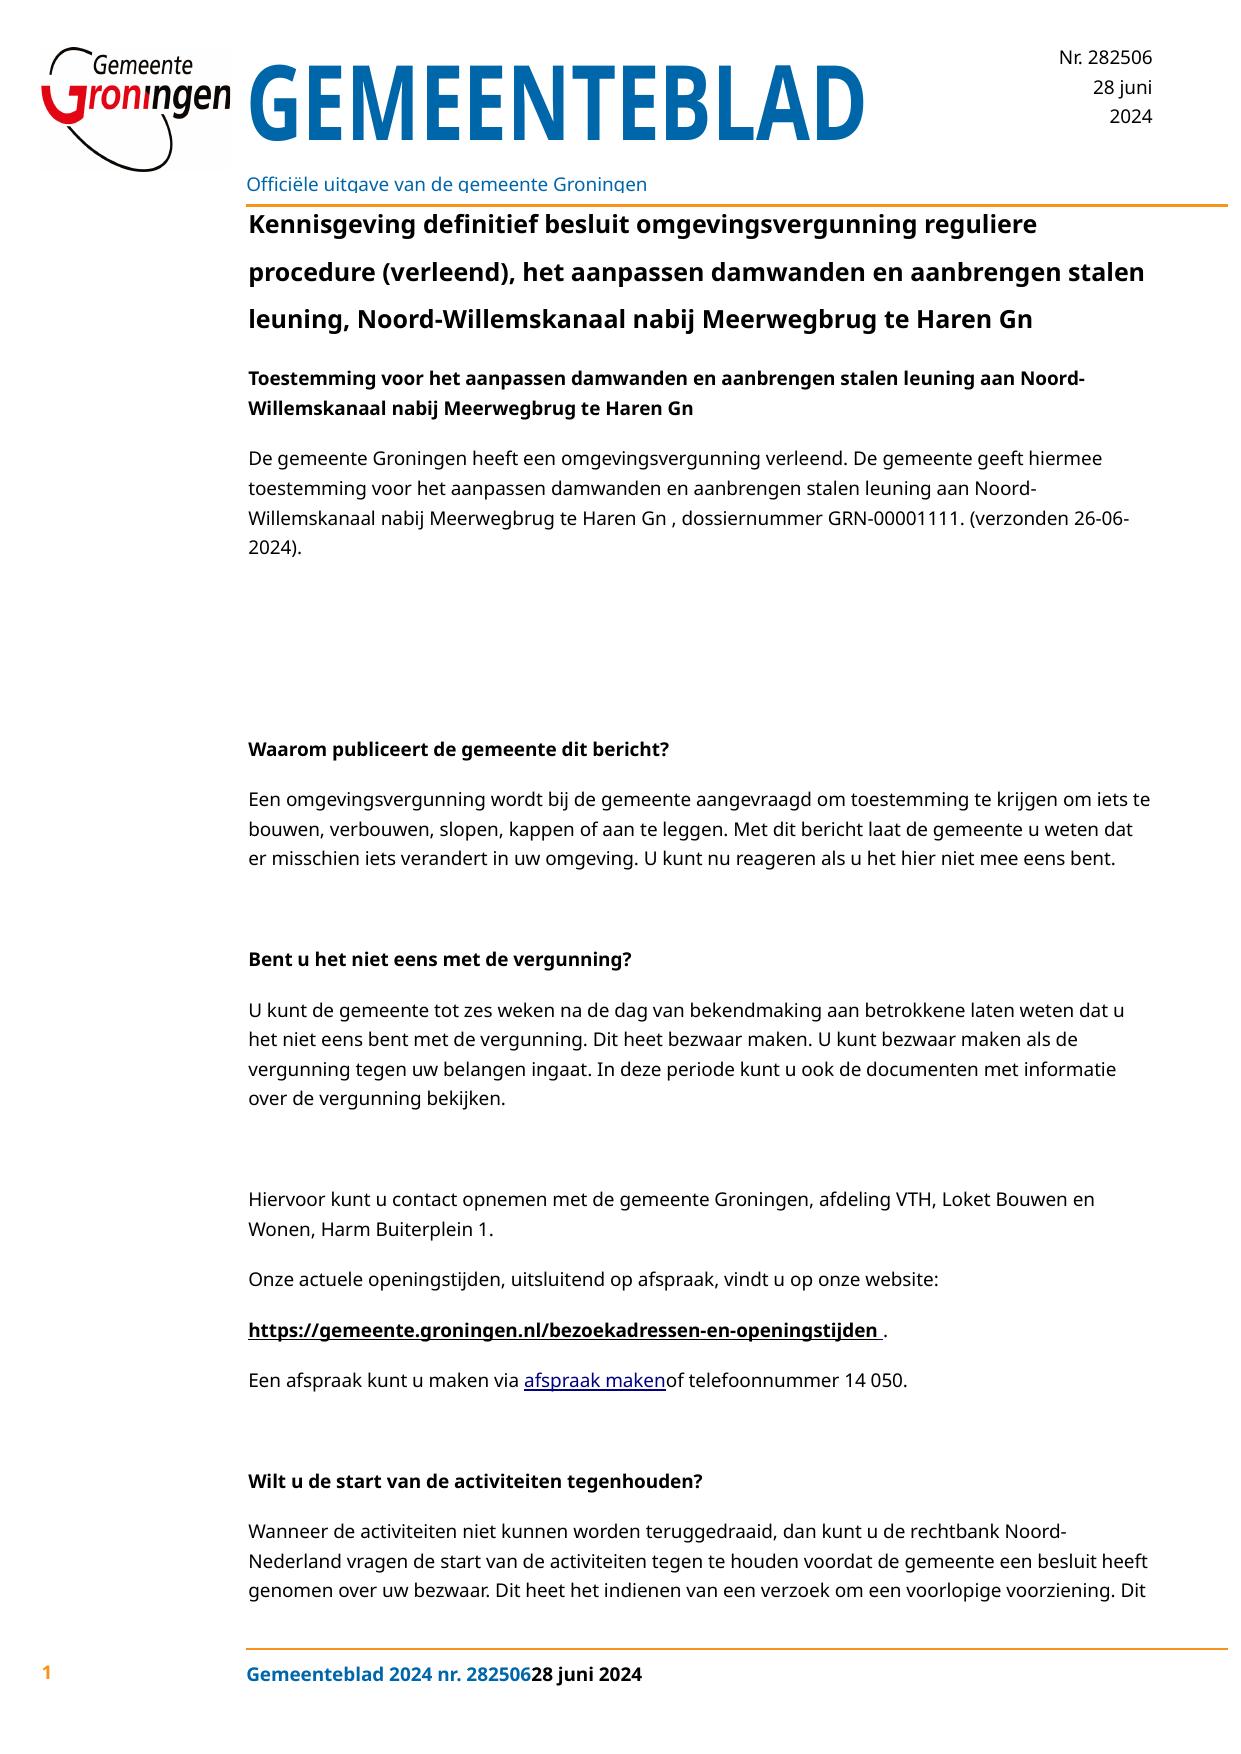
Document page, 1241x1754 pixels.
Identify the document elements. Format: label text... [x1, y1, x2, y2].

text De gemeente Groningen heeft een omgevingsvergunning verleend. De gemeente geeft hiermee toestemming voor het aanpassen damwanden en aanbrengen stalen leuning aan Noord-Willemskanaal nabij Meerwegbrug te Haren Gn , dossiernummer GRN-00001111. (verzonden 26-06-2024). [248, 446, 1152, 560]
text https://gemeente.groningen.nl/bezoekadressen-en-openingstijden . [248, 1317, 1152, 1342]
text Toestemming voor het aanpassen damwanden en aanbrengen stalen leuning aan Noord-Willemskanaal nabij Meerwegbrug te Haren Gn [248, 366, 1152, 421]
text Een afspraak kunt u maken via afspraak makenof telefoonnummer 14 050. [248, 1367, 1152, 1393]
text U kunt de gemeente tot zes weken na de dag van bekendmaking aan betrokkene laten weten dat u het niet eens bent met de vergunning. Dit heet bezwaar maken. U kunt bezwaar maken als de vergunning tegen uw belangen ingaat. In deze periode kunt u ook de documenten met informatie over de vergunning bekijken. [248, 997, 1152, 1111]
text Bent u het niet eens met de vergunning? [248, 946, 1152, 972]
picture [41, 47, 231, 172]
text Wanneer de activiteiten niet kunnen worden teruggedraaid, dan kunt u de rechtbank Noord-Nederland vragen de start van de activiteiten tegen te houden voordat de gemeente een besluit heeft genomen over uw bezwaar. Dit heet het indienen van een verzoek om een voorlopige voorziening. Dit [248, 1518, 1152, 1603]
text Onze actuele openingstijden, uitsluitend op afspraak, vindt u op onze website: [248, 1266, 1152, 1292]
text Waarom publiceert de gemeente dit bericht? [248, 736, 1152, 762]
text Wilt u de start van de activiteiten tegenhouden? [248, 1468, 1152, 1494]
text Hiervoor kunt u contact opnemen met de gemeente Groningen, afdeling VTH, Loket Bouwen en Wonen, Harm Buiterplein 1. [248, 1186, 1152, 1242]
text Een omgevingsvergunning wordt bij de gemeente aangevraagd om toestemming te krijgen om iets te bouwen, verbouwen, slopen, kappen of aan te leggen. Met dit bericht laat de gemeente u weten dat er misschien iets verandert in uw omgeving. U kunt nu reageren als u het hier niet mee eens bent. [248, 786, 1152, 871]
text Kennisgeving definitief besluit omgevingsvergunning reguliere procedure (verleend), het aanpassen damwanden en aanbrengen stalen leuning, Noord-Willemskanaal nabij Meerwegbrug te Haren Gn [248, 207, 1152, 336]
